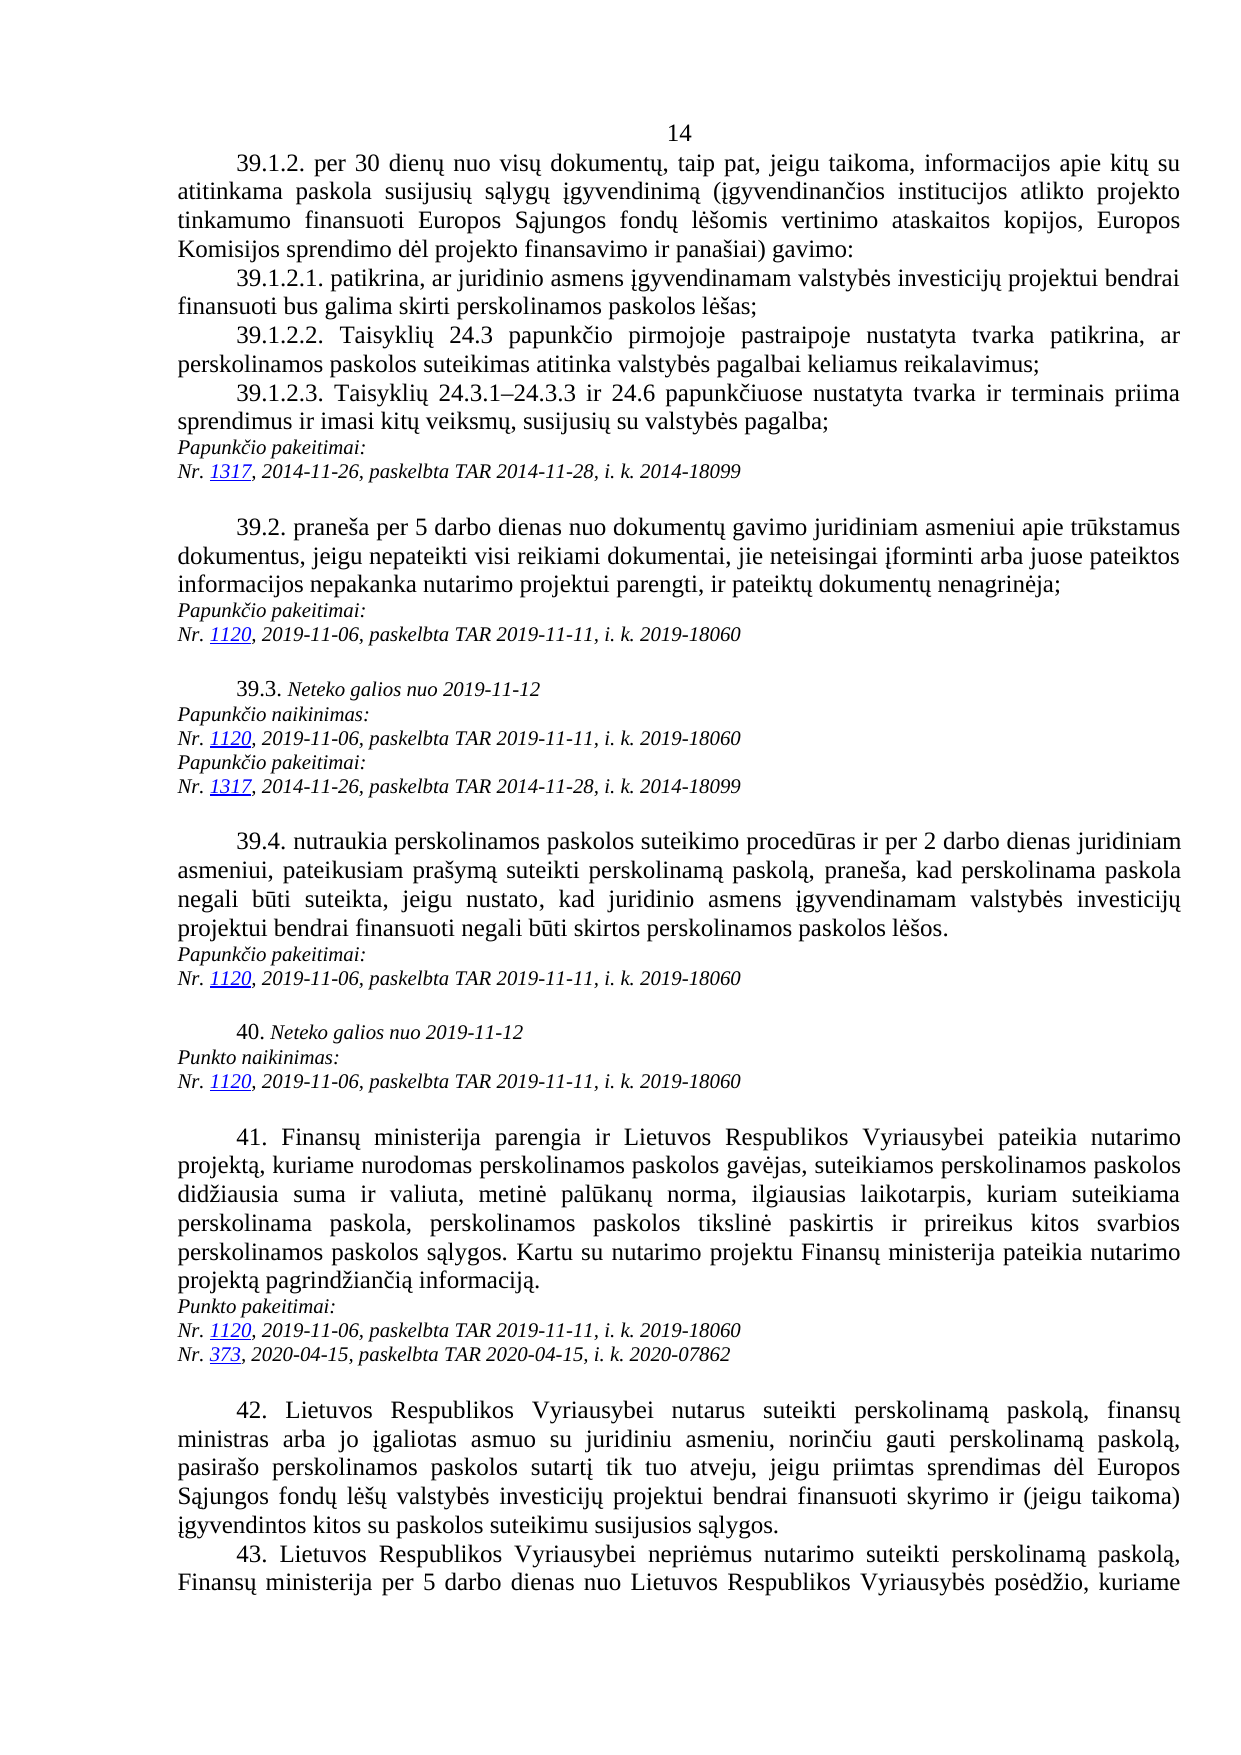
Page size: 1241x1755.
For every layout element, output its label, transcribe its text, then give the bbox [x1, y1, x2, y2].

text Papunkčio naikinimas: [177, 701, 1181, 726]
text Nr. 1317, 2014-11-26, paskelbta TAR 2014-11-28, i. k. 2014-18099 [177, 459, 1181, 483]
text Papunkčio pakeitimai: [177, 749, 1181, 774]
text 41. Finansų ministerija parengia ir Lietuvos Respublikos Vyriausybei pateikia nutarimo projektą, kuriame nurodomas perskolinamos paskolos gavėjas, suteikiamos perskolinamos paskolos didžiausia suma ir valiuta, metinė palūkanų norma, ilgiausias laikotarpis, kuriam suteikiama perskolinama paskola, perskolinamos paskolos tikslinė paskirtis ir prireikus kitos svarbios perskolinamos paskolos sąlygos. Kartu su nutarimo projektu Finansų ministerija pateikia nutarimo projektą pagrindžiančią informaciją. [177, 1122, 1181, 1294]
text 40. Neteko galios nuo 2019-11-12 [177, 1018, 1181, 1045]
text Nr. 1317, 2014-11-26, paskelbta TAR 2014-11-28, i. k. 2014-18099 [177, 774, 1181, 798]
text Nr. 1120, 2019-11-06, paskelbta TAR 2019-11-11, i. k. 2019-18060 [177, 966, 1181, 989]
text 42. Lietuvos Respublikos Vyriausybei nutarus suteikti perskolinamą paskolą, finansų ministras arba jo įgaliotas asmuo su juridiniu asmeniu, norinčiu gauti perskolinamą paskolą, pasirašo perskolinamos paskolos sutartį tik tuo atveju, jeigu priimtas sprendimas dėl Europos Sąjungos fondų lėšų valstybės investicijų projektui bendrai finansuoti skyrimo ir (jeigu taikoma) įgyvendintos kitos su paskolos suteikimu susijusios sąlygos. [177, 1395, 1181, 1539]
text Nr. 1120, 2019-11-06, paskelbta TAR 2019-11-11, i. k. 2019-18060 [177, 1069, 1181, 1093]
text Nr. 1120, 2019-11-06, paskelbta TAR 2019-11-11, i. k. 2019-18060 [177, 622, 1181, 646]
text 39.1.2. per 30 dienų nuo visų dokumentų, taip pat, jeigu taikoma, informacijos apie kitų su atitinkama paskola susijusių sąlygų įgyvendinimą (įgyvendinančios institucijos atlikto projekto tinkamumo finansuoti Europos Sąjungos fondų lėšomis vertinimo ataskaitos kopijos, Europos Komisijos sprendimo dėl projekto finansavimo ir panašiai) gavimo: [177, 148, 1181, 263]
text 39.1.2.2. Taisyklių 24.3 papunkčio pirmojoje pastraipoje nustatyta tvarka patikrina, ar perskolinamos paskolos suteikimas atitinka valstybės pagalbai keliamus reikalavimus; [177, 320, 1181, 378]
text Punkto pakeitimai: [177, 1294, 1181, 1318]
text 39.3. Neteko galios nuo 2019-11-12 [177, 675, 1181, 701]
text 43. Lietuvos Respublikos Vyriausybei nepriėmus nutarimo suteikti perskolinamą paskolą, Finansų ministerija per 5 darbo dienas nuo Lietuvos Respublikos Vyriausybės posėdžio, kuriame [177, 1539, 1181, 1596]
text Nr. 1120, 2019-11-06, paskelbta TAR 2019-11-11, i. k. 2019-18060 [177, 726, 1181, 749]
text 39.1.2.3. Taisyklių 24.3.1–24.3.3 ir 24.6 papunkčiuose nustatyta tvarka ir terminais priima sprendimus ir imasi kitų veiksmų, susijusių su valstybės pagalba; [177, 378, 1181, 435]
text Nr. 373, 2020-04-15, paskelbta TAR 2020-04-15, i. k. 2020-07862 [177, 1342, 1181, 1366]
text Papunkčio pakeitimai: [177, 941, 1181, 966]
text Papunkčio pakeitimai: [177, 598, 1181, 622]
text 39.1.2.1. patikrina, ar juridinio asmens įgyvendinamam valstybės investicijų projektui bendrai finansuoti bus galima skirti perskolinamos paskolos lėšas; [177, 263, 1181, 320]
text Punkto naikinimas: [177, 1045, 1181, 1069]
text Nr. 1120, 2019-11-06, paskelbta TAR 2019-11-11, i. k. 2019-18060 [177, 1318, 1181, 1342]
text 39.4. nutraukia perskolinamos paskolos suteikimo procedūras ir per 2 darbo dienas juridiniam asmeniui, pateikusiam prašymą suteikti perskolinamą paskolą, praneša, kad perskolinama paskola negali būti suteikta, jeigu nustato, kad juridinio asmens įgyvendinamam valstybės investicijų projektui bendrai finansuoti negali būti skirtos perskolinamos paskolos lėšos. [177, 826, 1181, 941]
text 39.2. praneša per 5 darbo dienas nuo dokumentų gavimo juridiniam asmeniui apie trūkstamus dokumentus, jeigu nepateikti visi reikiami dokumentai, jie neteisingai įforminti arba juose pateiktos informacijos nepakanka nutarimo projektui parengti, ir pateiktų dokumentų nenagrinėja; [177, 512, 1181, 598]
text Papunkčio pakeitimai: [177, 435, 1181, 459]
